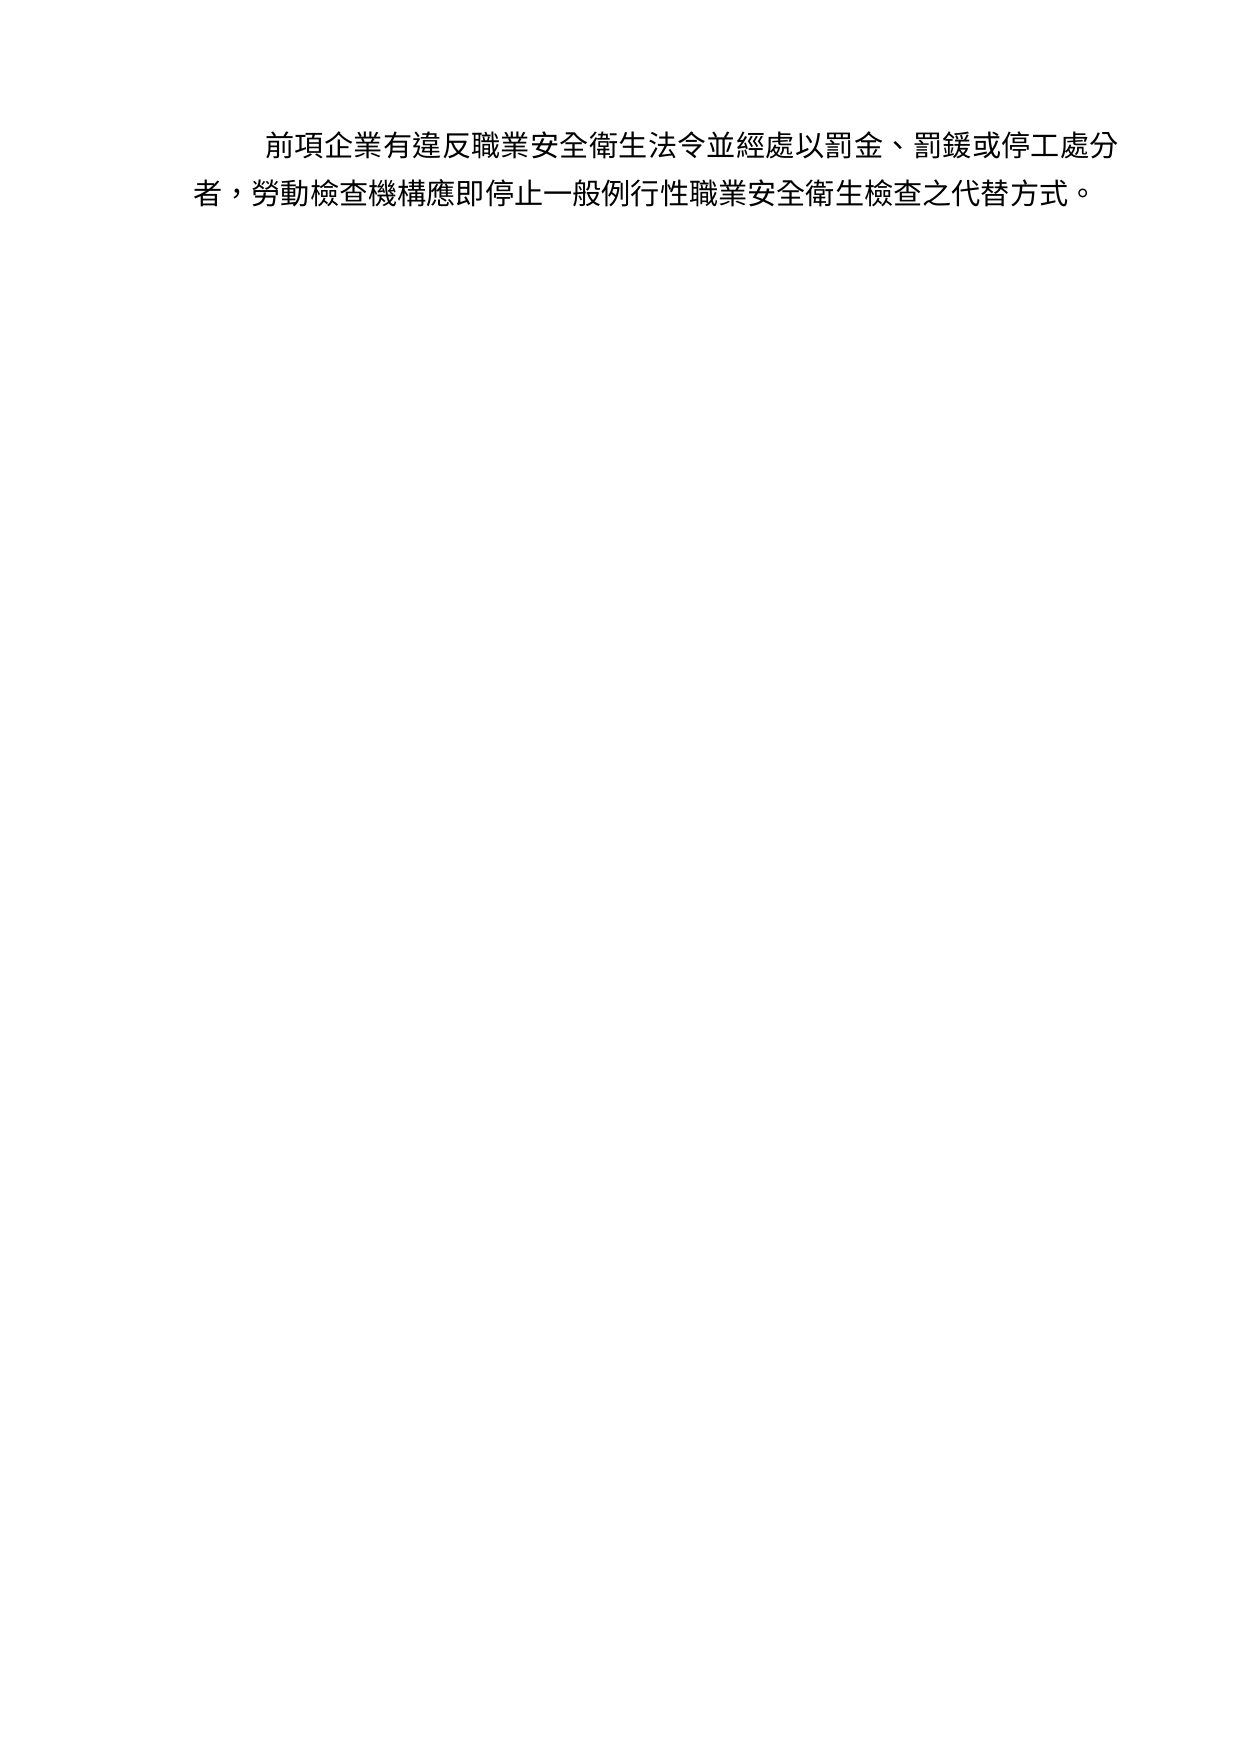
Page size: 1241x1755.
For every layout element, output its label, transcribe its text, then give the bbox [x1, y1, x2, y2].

text 前項企業有違反職業安全衛生法令並經處以罰金、罰鍰或停工處分者，勞動檢查機構應即停止一般例行性職業安全衛生檢查之代替方式。 [193, 118, 1122, 214]
